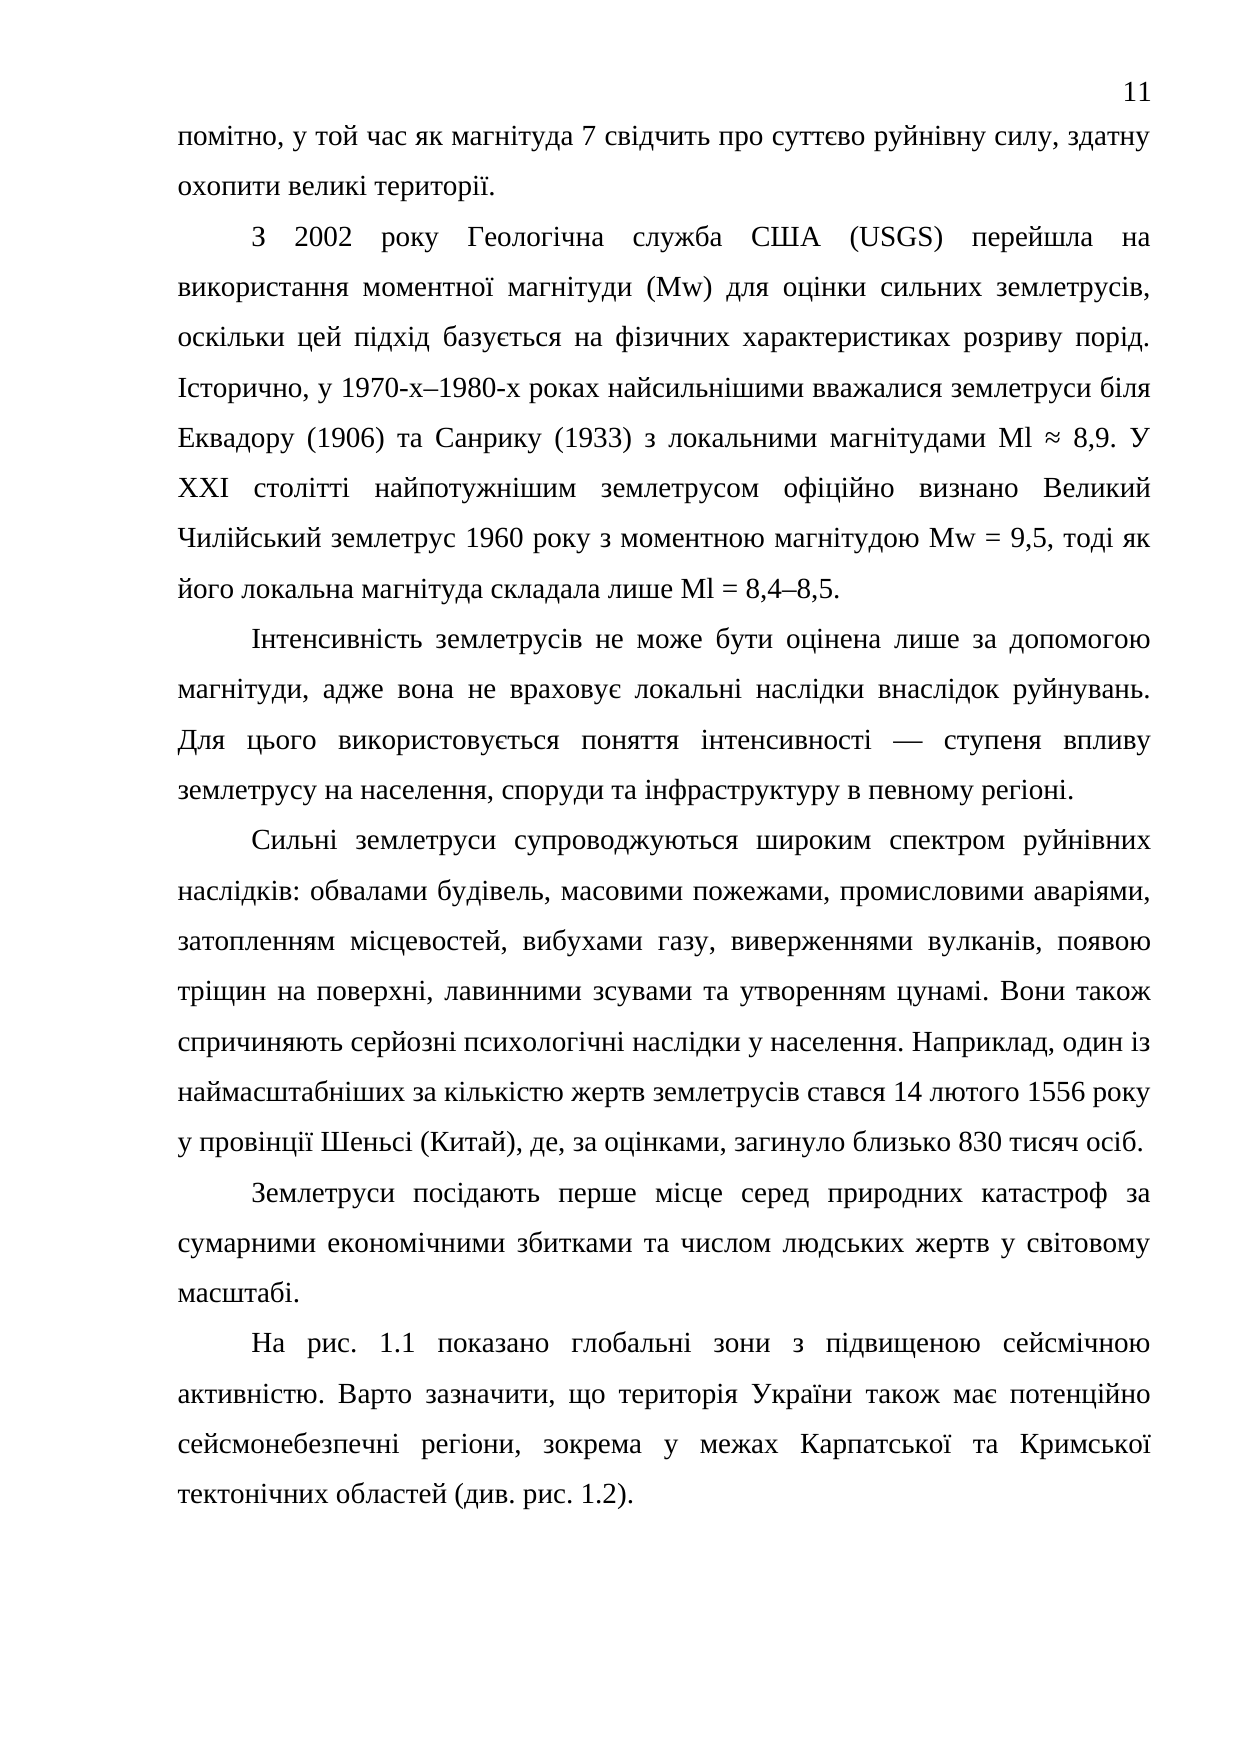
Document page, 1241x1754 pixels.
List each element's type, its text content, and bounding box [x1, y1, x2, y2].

text Землетруси посідають перше місце серед природних катастроф за сумарними економічними збитками та числом людських жертв у світовому масштабі. [177, 1175, 1152, 1309]
text Інтенсивність землетрусів не може бути оцінена лише за допомогою магнітуди, адже вона не враховує локальні наслідки внаслідок руйнувань. Для цього використовується поняття інтенсивності — ступеня впливу землетрусу на населення, споруди та інфраструктуру в певному регіоні. [177, 621, 1152, 806]
text помітно, у той час як магнітуда 7 свідчить про суттєво руйнівну силу, здатну охопити великі території. [177, 118, 1152, 202]
text Сильні землетруси супроводжуються широким спектром руйнівних наслідків: обвалами будівель, масовими пожежами, промисловими аваріями, затопленням місцевостей, вибухами газу, виверженнями вулканів, появою тріщин на поверхні, лавинними зсувами та утворенням цунамі. Вони також спричиняють серйозні психологічні наслідки у населення. Наприклад, один із наймасштабніших за кількістю жертв землетрусів стався 14 лютого 1556 року у провінції Шеньсі (Китай), де, за оцінками, загинуло близько 830 тисяч осіб. [177, 822, 1152, 1158]
text На рис. 1.1 показано глобальні зони з підвищеною сейсмічною активністю. Варто зазначити, що територія України також має потенційно сейсмонебезпечні регіони, зокрема у межах Карпатської та Кримської тектонічних областей (див. рис. 1.2). [177, 1326, 1152, 1510]
text З 2002 року Геологічна служба США (USGS) перейшла на використання моментної магнітуди (Mw) для оцінки сильних землетрусів, оскільки цей підхід базується на фізичних характеристиках розриву порід. Історично, у 1970-х–1980-х роках найсильнішими вважалися землетруси біля Еквадору (1906) та Санрику (1933) з локальними магнітудами Ml ≈ 8,9. У XXI столітті найпотужнішим землетрусом офіційно визнано Великий Чилійський землетрус 1960 року з моментною магнітудою Mw = 9,5, тоді як його локальна магнітуда складала лише Ml = 8,4–8,5. [177, 219, 1152, 604]
